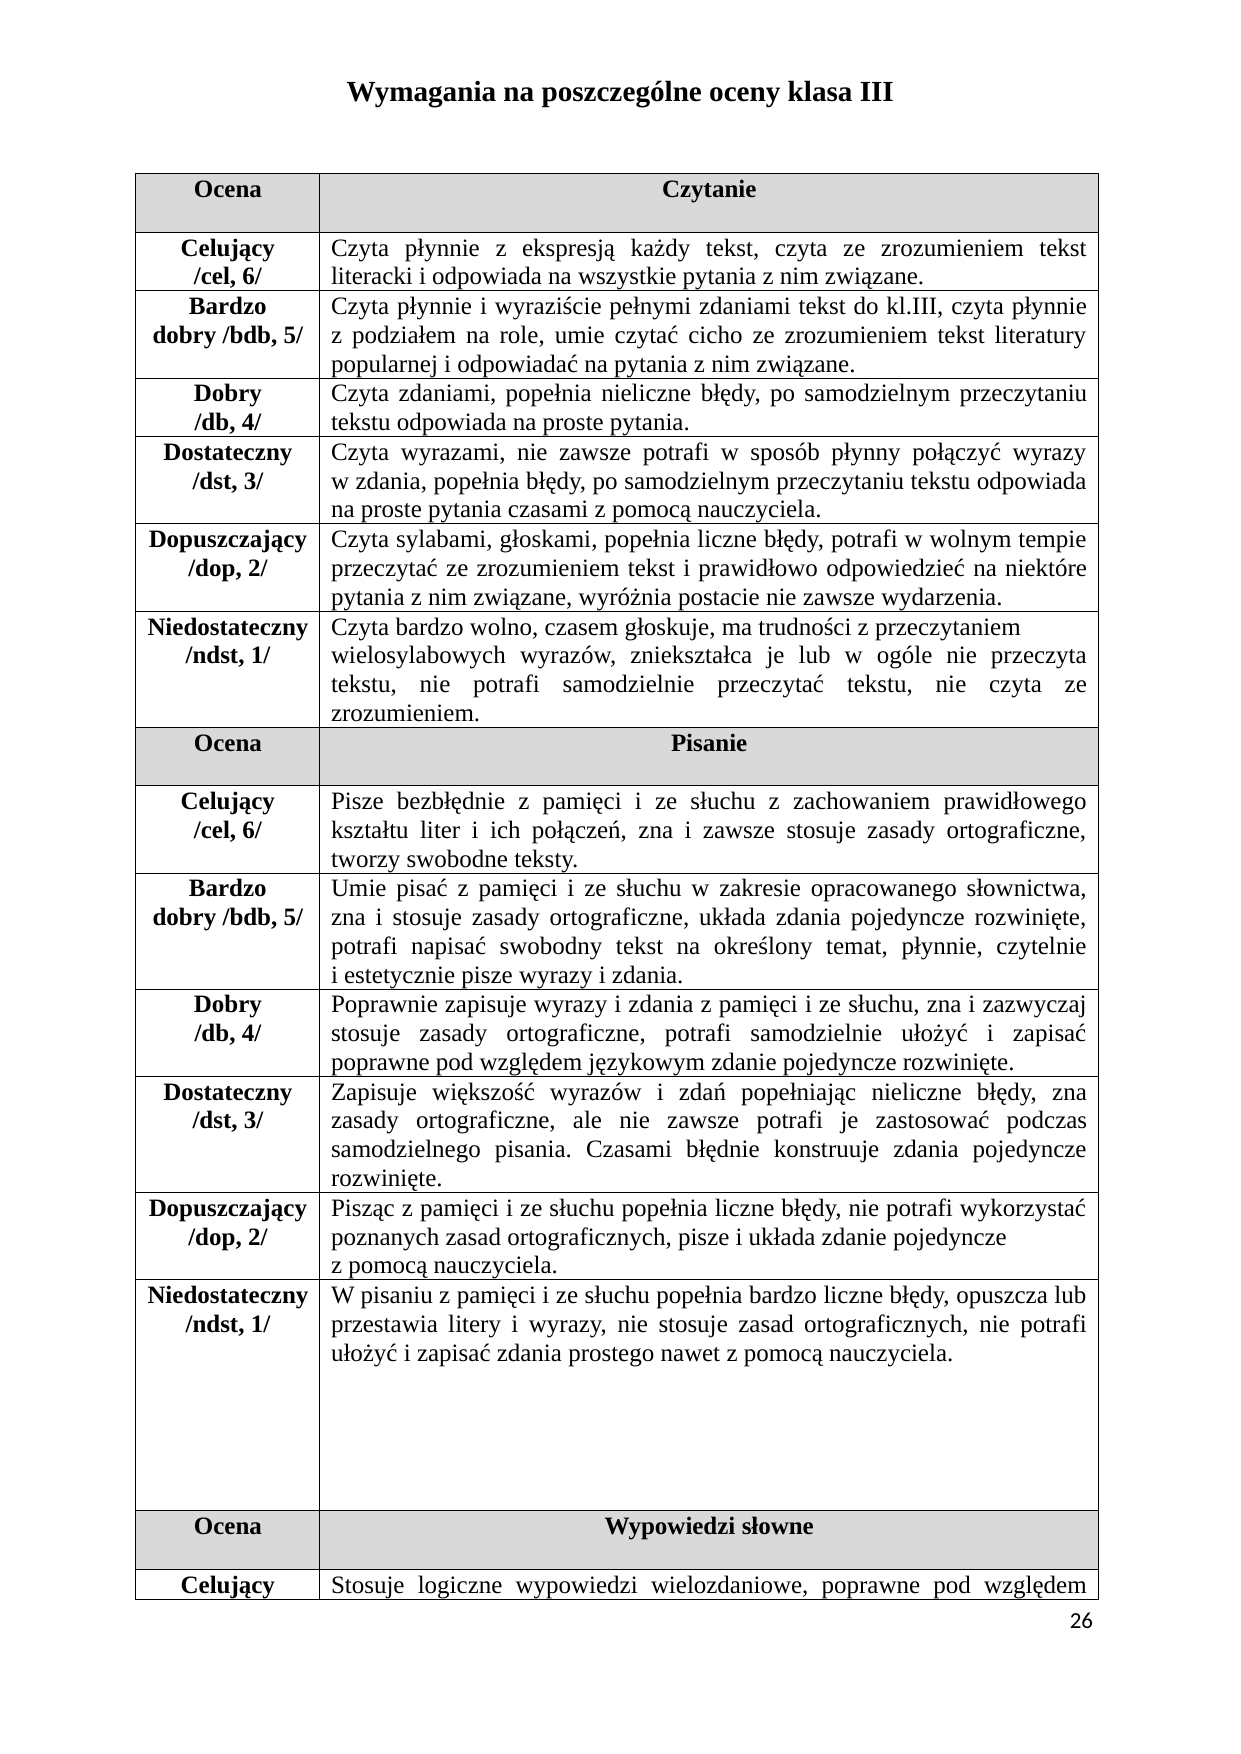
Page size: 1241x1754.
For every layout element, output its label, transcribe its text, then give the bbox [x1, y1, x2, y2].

table_cell Dostateczny /dst, 3/ [136, 1077, 319, 1192]
table_header Czytanie [320, 174, 1098, 232]
table_cell W pisaniu z pamięci i ze słuchu popełnia bardzo liczne błędy, opuszcza lub przestawia litery i wyrazy, nie stosuje zasad ortograficznych, nie potrafi ułożyć i zapisać zdania prostego nawet z pomocą nauczyciela. [320, 1280, 1098, 1510]
table_cell Czyta płynnie z ekspresją każdy tekst, czyta ze zrozumieniem tekst literacki i odpowiada na wszystkie pytania z nim związane. [320, 233, 1098, 290]
table_cell Dobry /db, 4/ [136, 379, 319, 436]
table_cell Celujący /cel, 6/ [136, 786, 319, 872]
text Wymagania na poszczególne oceny klasa III [148, 74, 1093, 107]
table_cell Stosuje logiczne wypowiedzi wielozdaniowe, poprawne pod względem [320, 1570, 1098, 1598]
table_cell Pisanie [320, 728, 1098, 785]
table_cell Celujący [136, 1570, 319, 1598]
table_cell Umie pisać z pamięci i ze słuchu w zakresie opracowanego słownictwa, zna i stosuje zasady ortograficzne, układa zdania pojedyncze rozwinięte, potrafi napisać swobodny tekst na określony temat, płynnie, czytelnie i estetycznie pisze wyrazy i zdania. [320, 874, 1098, 988]
table_cell Pisząc z pamięci i ze słuchu popełnia liczne błędy, nie potrafi wykorzystać poznanych zasad ortograficznych, pisze i układa zdanie pojedyncze z pomocą nauczyciela. [320, 1193, 1098, 1279]
table_cell Celujący /cel, 6/ [136, 233, 319, 290]
table_cell Dopuszczający /dop, 2/ [136, 1193, 319, 1279]
table_cell Ocena [136, 1511, 319, 1569]
table_cell Niedostateczny /ndst, 1/ [136, 1280, 319, 1510]
table_cell Niedostateczny /ndst, 1/ [136, 612, 319, 727]
table_cell Dopuszczający /dop, 2/ [136, 524, 319, 611]
table_cell Bardzo dobry /bdb, 5/ [136, 291, 319, 377]
table_cell Dobry /db, 4/ [136, 990, 319, 1076]
table_cell Pisze bezbłędnie z pamięci i ze słuchu z zachowaniem prawidłowego kształtu liter i ich połączeń, zna i zawsze stosuje zasady ortograficzne, tworzy swobodne teksty. [320, 786, 1098, 872]
table_cell Bardzo dobry /bdb, 5/ [136, 874, 319, 988]
table_cell Czyta zdaniami, popełnia nieliczne błędy, po samodzielnym przeczytaniu tekstu odpowiada na proste pytania. [320, 379, 1098, 436]
table_cell Czyta wyrazami, nie zawsze potrafi w sposób płynny połączyć wyrazy w zdania, popełnia błędy, po samodzielnym przeczytaniu tekstu odpowiada na proste pytania czasami z pomocą nauczyciela. [320, 437, 1098, 523]
table_cell Czyta bardzo wolno, czasem głoskuje, ma trudności z przeczytaniem wielosylabowych wyrazów, zniekształca je lub w ogóle nie przeczyta tekstu, nie potrafi samodzielnie przeczytać tekstu, nie czyta ze zrozumieniem. [320, 612, 1098, 727]
table_cell Poprawnie zapisuje wyrazy i zdania z pamięci i ze słuchu, zna i zazwyczaj stosuje zasady ortograficzne, potrafi samodzielnie ułożyć i zapisać poprawne pod względem językowym zdanie pojedyncze rozwinięte. [320, 990, 1098, 1076]
table_cell Zapisuje większość wyrazów i zdań popełniając nieliczne błędy, zna zasady ortograficzne, ale nie zawsze potrafi je zastosować podczas samodzielnego pisania. Czasami błędnie konstruuje zdania pojedyncze rozwinięte. [320, 1077, 1098, 1192]
table_cell Czyta płynnie i wyraziście pełnymi zdaniami tekst do kl.III, czyta płynnie z podziałem na role, umie czytać cicho ze zrozumieniem tekst literatury popularnej i odpowiadać na pytania z nim związane. [320, 291, 1098, 377]
table_cell Czyta sylabami, głoskami, popełnia liczne błędy, potrafi w wolnym tempie przeczytać ze zrozumieniem tekst i prawidłowo odpowiedzieć na niektóre pytania z nim związane, wyróżnia postacie nie zawsze wydarzenia. [320, 524, 1098, 611]
table_cell Wypowiedzi słowne [320, 1511, 1098, 1569]
table_cell Ocena [136, 728, 319, 785]
table_cell Dostateczny /dst, 3/ [136, 437, 319, 523]
table_header Ocena [136, 174, 319, 232]
